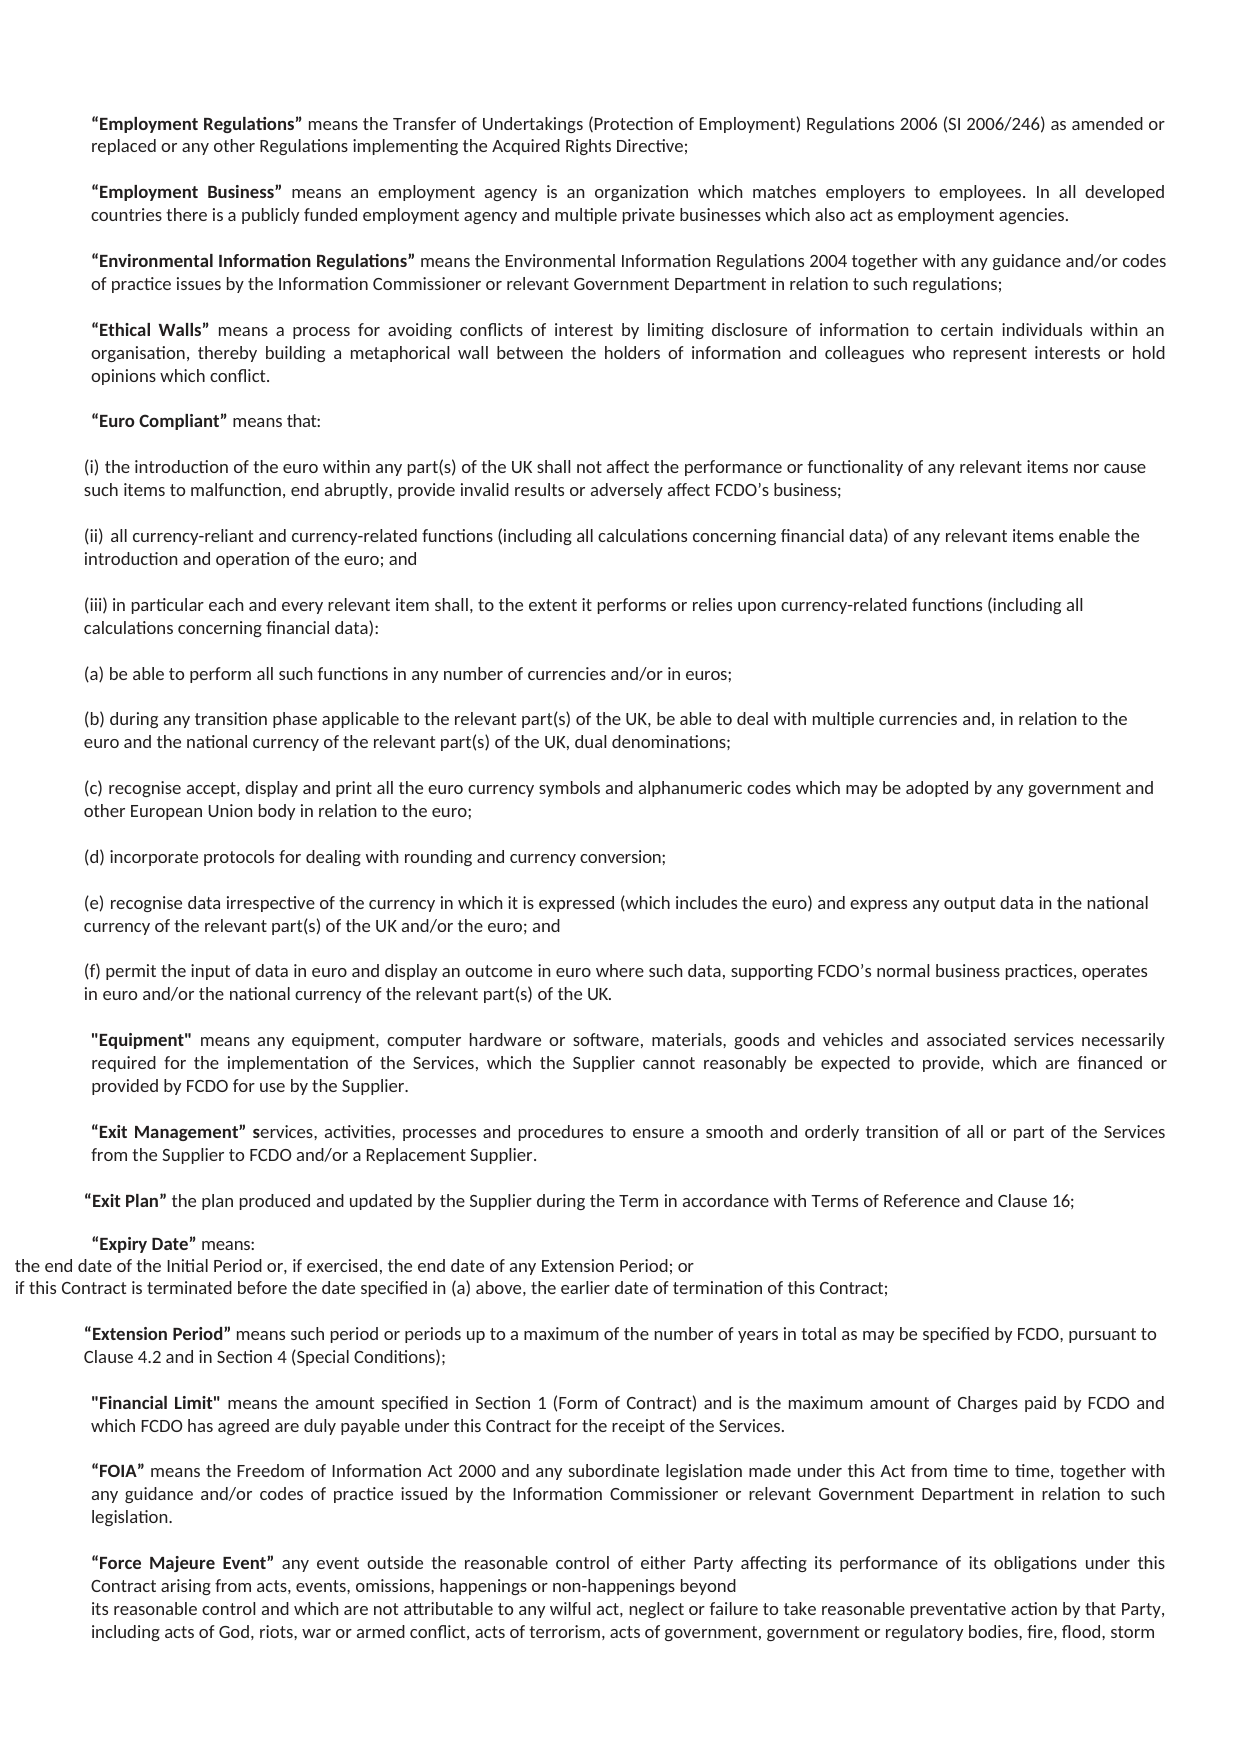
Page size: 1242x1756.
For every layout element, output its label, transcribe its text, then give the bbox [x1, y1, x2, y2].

list recognise accept, display and print all the euro currency symbols and alphanumeric codes which may be adopted by any government and other European Union body in relation to the euro; [84, 776, 1154, 822]
text “Employment Business” means an employment agency is an organization which matches employers to employees. In all developed countries there is a publicly funded employment agency and multiple private businesses which also act as employment agencies. [91, 180, 1166, 226]
text “Euro Compliant” means that: [91, 410, 1212, 433]
text “Extension Period” means such period or periods up to a maximum of the number of years in total as may be specified by FCDO, pursuant to Clause 4.2 and in Section 4 (Special Conditions); [84, 1322, 1158, 1368]
text "Financial Limit" means the amount specified in Section 1 (Form of Contract) and is the maximum amount of Charges paid by FCDO and which FCDO has agreed are duly payable under this Contract for the receipt of the Services. [91, 1391, 1166, 1437]
list permit the input of data in euro and display an outcome in euro where such data, supporting FCDO’s normal business practices, operates [84, 959, 1212, 982]
text "Equipment" means any equipment, computer hardware or software, materials, goods and vehicles and associated services necessarily required for the implementation of the Services, which the Supplier cannot reasonably be expected to provide, which are financed or provided by FCDO for use by the Supplier. [91, 1028, 1167, 1097]
text “Exit Management” services, activities, processes and procedures to ensure a smooth and orderly transition of all or part of the Services from the Supplier to FCDO and/or a Replacement Supplier. [91, 1120, 1166, 1166]
text its reasonable control and which are not attributable to any wilful act, neglect or failure to take reasonable preventative action by that Party, including acts of God, riots, war or armed conflict, acts of terrorism, acts of government, government or regulatory bodies, fire, flood, storm [91, 1597, 1166, 1643]
list in particular each and every relevant item shall, to the extent it performs or relies upon currency-related functions (including all calculations concerning financial data): [84, 593, 1084, 639]
text “FOIA” means the Freedom of Information Act 2000 and any subordinate legislation made under this Act from time to time, together with any guidance and/or codes of practice issued by the Information Commissioner or relevant Government Department in relation to such legislation. [91, 1459, 1167, 1528]
text “Exit Plan” the plan produced and updated by the Supplier during the Term in accordance with Terms of Reference and Clause 16; [84, 1189, 1212, 1212]
list during any transition phase applicable to the relevant part(s) of the UK, be able to deal with multiple currencies and, in relation to the euro and the national currency of the relevant part(s) of the UK, dual denominations; [84, 707, 1129, 753]
text “Environmental Information Regulations” means the Environmental Information Regulations 2004 together with any guidance and/or codes of practice issues by the Information Commissioner or relevant Government Department in relation to such regulations; [91, 249, 1167, 295]
list recognise data irrespective of the currency in which it is expressed (which includes the euro) and express any output data in the national currency of the relevant part(s) of the UK and/or the euro; and [84, 891, 1150, 937]
list the end date of the Initial Period or, if exercised, the end date of any Extension Period; or [0, 1255, 1212, 1276]
text such items to malfunction, end abruptly, provide invalid results or adversely affect FCDO’s business; [84, 478, 1212, 501]
list the introduction of the euro within any part(s) of the UK shall not affect the performance or functionality of any relevant items nor cause [84, 455, 1212, 478]
text “Ethical Walls” means a process for avoiding conflicts of interest by limiting disclosure of information to certain individuals within an organisation, thereby building a metaphorical wall between the holders of information and colleagues who represent interests or hold opinions which conflict. [91, 318, 1166, 387]
list be able to perform all such functions in any number of currencies and/or in euros; [84, 662, 1212, 684]
list incorporate protocols for dealing with rounding and currency conversion; [84, 845, 1212, 868]
text “Expiry Date” means: [91, 1233, 1212, 1255]
list all currency-reliant and currency-related functions (including all calculations concerning financial data) of any relevant items enable the introduction and operation of the euro; and [84, 524, 1140, 570]
list if this Contract is terminated before the date specified in (a) above, the earlier date of termination of this Contract; [0, 1276, 1212, 1299]
text “Employment Regulations” means the Transfer of Undertakings (Protection of Employment) Regulations 2006 (SI 2006/246) as amended or replaced or any other Regulations implementing the Acquired Rights Directive; [91, 112, 1166, 158]
text “Force Majeure Event” any event outside the reasonable control of either Party affecting its performance of its obligations under this Contract arising from acts, events, omissions, happenings or non-happenings beyond [91, 1551, 1166, 1597]
text in euro and/or the national currency of the relevant part(s) of the UK. [84, 982, 1212, 1005]
